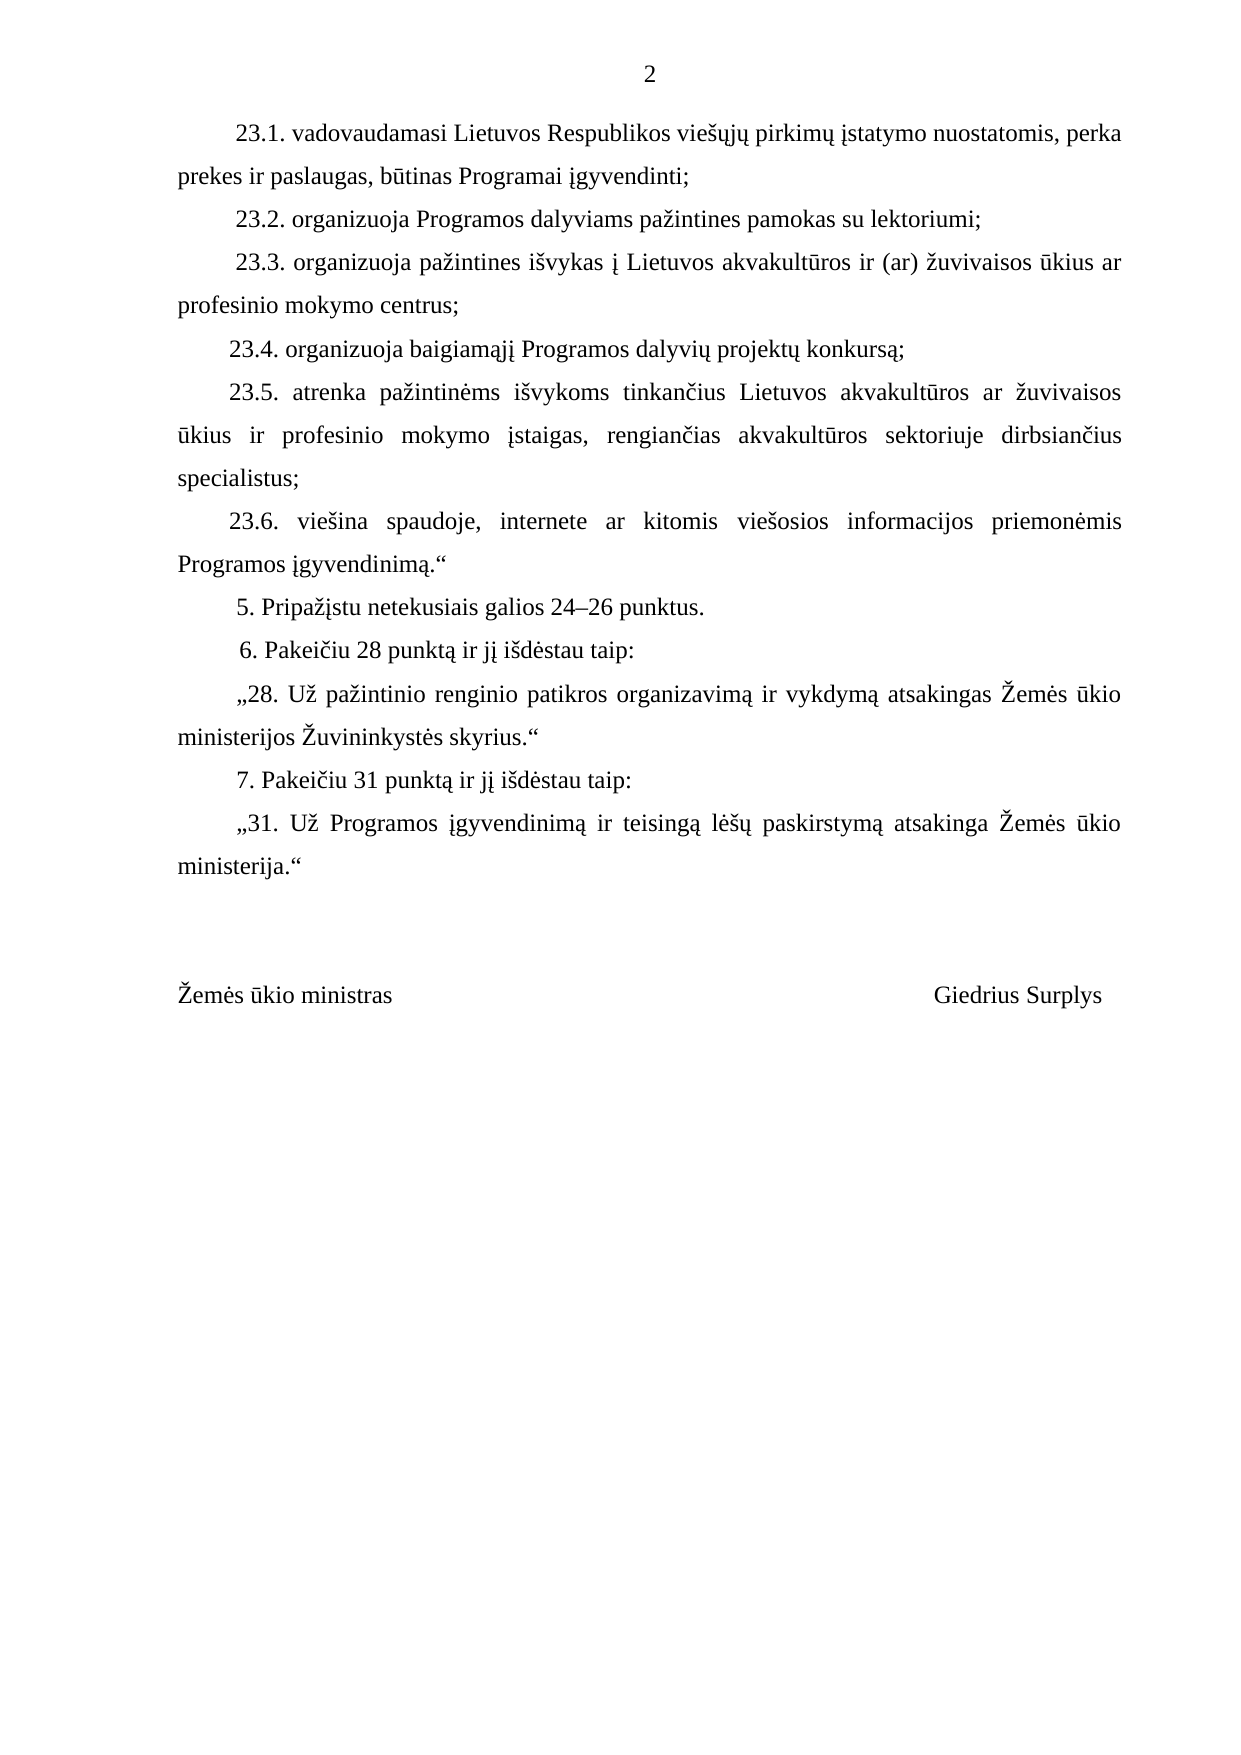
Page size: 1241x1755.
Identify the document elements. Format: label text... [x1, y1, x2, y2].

text 23.1. vadovaudamasi Lietuvos Respublikos viešųjų pirkimų įstatymo nuostatomis, perka prekes ir paslaugas, būtinas Programai įgyvendinti; [177, 118, 1122, 190]
text 23.3. organizuoja pažintines išvykas į Lietuvos akvakultūros ir (ar) žuvivaisos ūkius ar profesinio mokymo centrus; [177, 247, 1122, 319]
text 6. Pakeičiu 28 punktą ir jį išdėstau taip: [177, 636, 1122, 664]
text „28. Už pažintinio renginio patikros organizavimą ir vykdymą atsakingas Žemės ūkio ministerijos Žuvininkystės skyrius.“ [177, 679, 1122, 751]
text 23.2. organizuoja Programos dalyviams pažintines pamokas su lektoriumi; [177, 204, 1122, 233]
text 7. Pakeičiu 31 punktą ir jį išdėstau taip: [177, 765, 1122, 794]
text Žemės ūkio ministras Giedrius Surplys [177, 981, 1122, 1009]
text 5. Pripažįstu netekusiais galios 24–26 punktus. [177, 592, 1122, 621]
text 23.4. organizuoja baigiamąjį Programos dalyvių projektų konkursą; [177, 334, 1122, 362]
text 23.5. atrenka pažintinėms išvykoms tinkančius Lietuvos akvakultūros ar žuvivaisos ūkius ir profesinio mokymo įstaigas, rengiančias akvakultūros sektoriuje dirbsiančius specialistus; [177, 377, 1122, 492]
text 23.6. viešina spaudoje, internete ar kitomis viešosios informacijos priemonėmis Programos įgyvendinimą.“ [177, 506, 1122, 578]
text „31. Už Programos įgyvendinimą ir teisingą lėšų paskirstymą atsakinga Žemės ūkio ministerija.“ [177, 808, 1122, 880]
